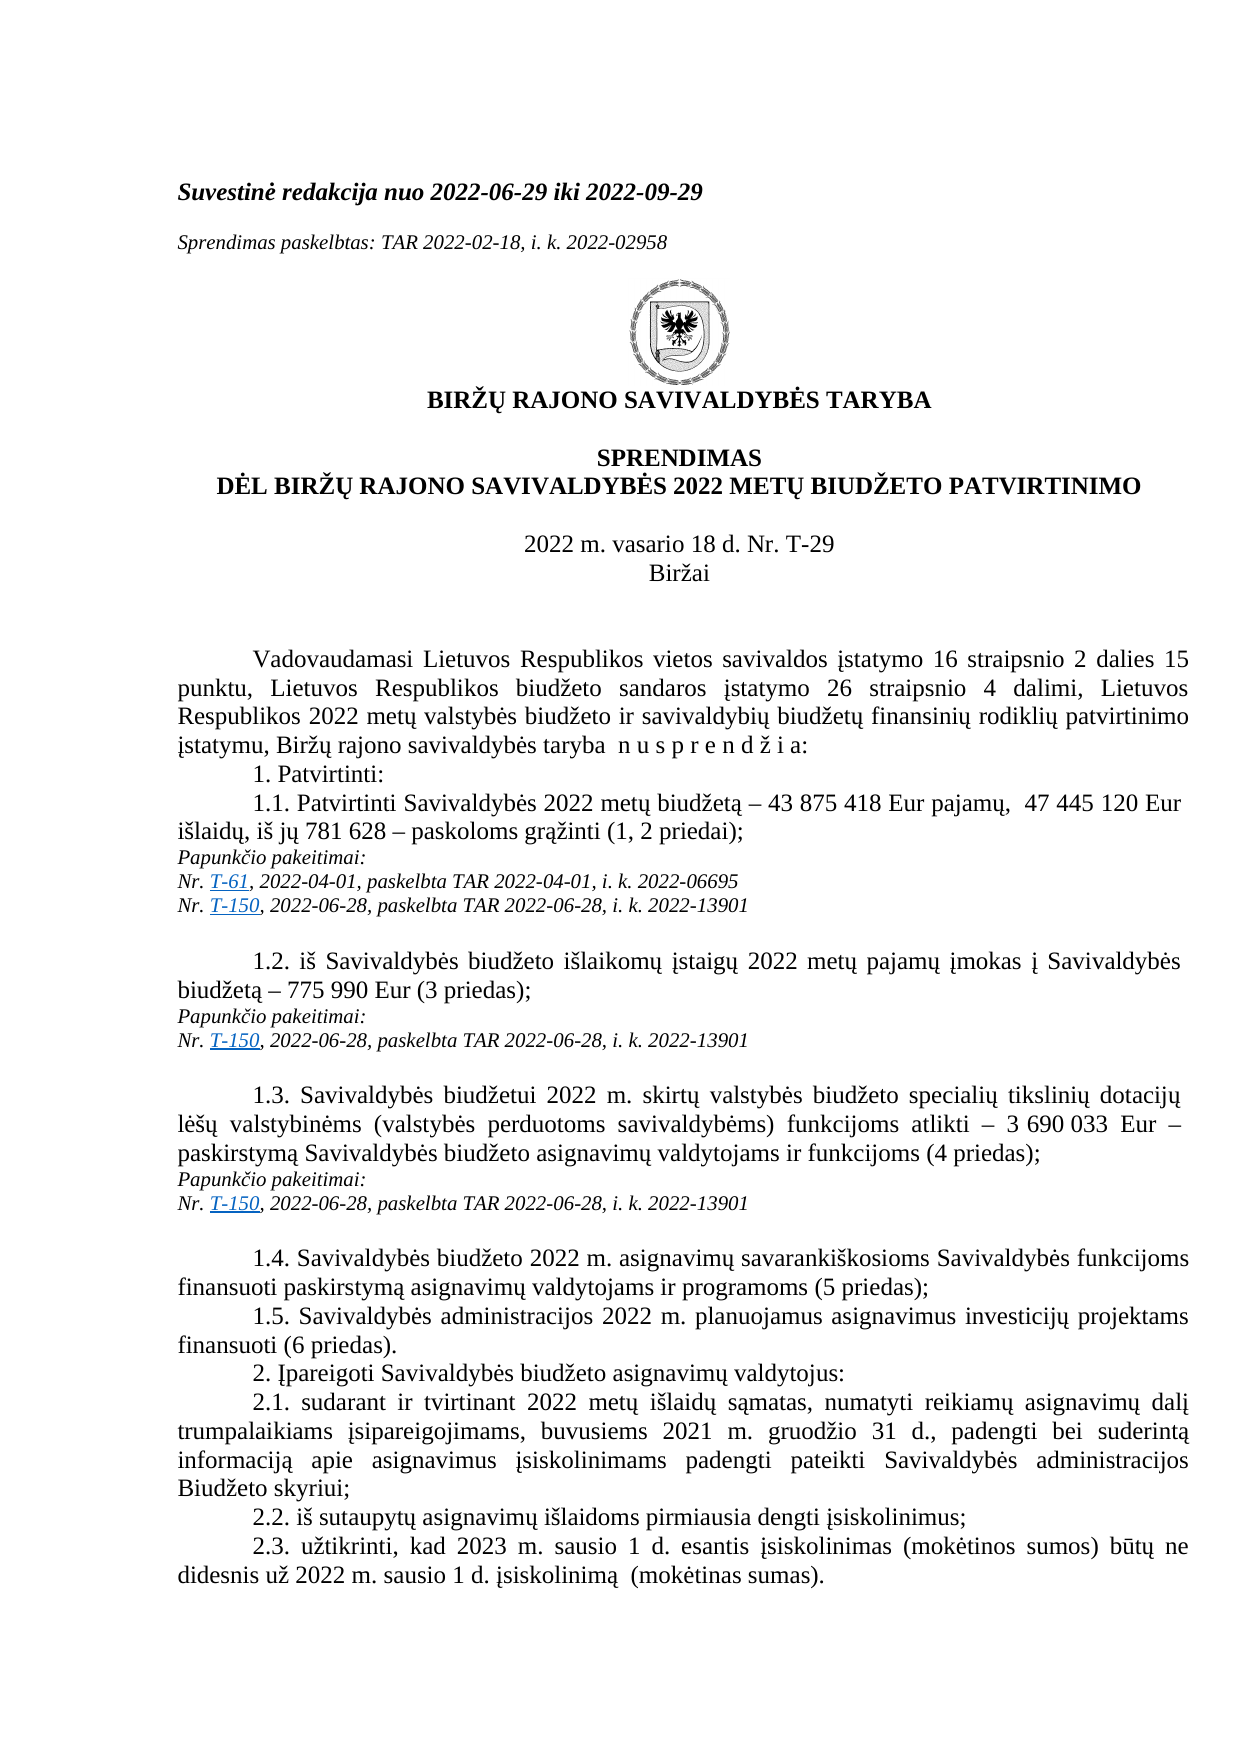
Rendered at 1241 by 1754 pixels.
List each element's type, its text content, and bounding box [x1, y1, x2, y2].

text Papunkčio pakeitimai: [177, 1167, 1181, 1191]
text Nr. T-150, 2022-06-28, paskelbta TAR 2022-06-28, i. k. 2022-13901 [177, 1191, 1181, 1215]
text Papunkčio pakeitimai: [177, 845, 1181, 869]
text Papunkčio pakeitimai: [177, 1003, 1181, 1028]
text Nr. T-150, 2022-06-28, paskelbta TAR 2022-06-28, i. k. 2022-13901 [177, 1028, 1181, 1052]
text DĖL BIRŽŲ RAJONO SAVIVALDYBĖS 2022 METŲ BIUDŽETO PATVIRTINIMO [177, 471, 1181, 500]
text Sprendimas paskelbtas: TAR 2022-02-18, i. k. 2022-02958 [177, 230, 1181, 254]
text Suvestinė redakcija nuo 2022-06-29 iki 2022-09-29 [177, 177, 1181, 206]
text Biržai [177, 558, 1181, 586]
text 1.4. Savivaldybės biudžeto 2022 m. asignavimų savarankiškosioms Savivaldybės funkcijoms finansuoti paskirstymą asignavimų valdytojams ir programoms (5 priedas); [177, 1243, 1190, 1301]
text 1.2. iš Savivaldybės biudžeto išlaikomų įstaigų 2022 metų pajamų įmokas į Savivaldybės biudžetą – 775 990 Eur (3 priedas); [177, 946, 1181, 1003]
text Nr. T-61, 2022-04-01, paskelbta TAR 2022-04-01, i. k. 2022-06695 [177, 869, 1181, 893]
text 2.1. sudarant ir tvirtinant 2022 metų išlaidų sąmatas, numatyti reikiamų asignavimų dalį trumpalaikiams įsipareigojimams, buvusiems 2021 m. gruodžio 31 d., padengti bei suderintą informaciją apie asignavimus įsiskolinimams padengti pateikti Savivaldybės administracijos Biudžeto skyriui; [177, 1387, 1190, 1502]
text 1. Patvirtinti: [177, 759, 1190, 788]
text 2.2. iš sutaupytų asignavimų išlaidoms pirmiausia dengti įsiskolinimus; [177, 1502, 1190, 1531]
text 2. Įpareigoti Savivaldybės biudžeto asignavimų valdytojus: [177, 1358, 1190, 1387]
text BIRŽŲ RAJONO SAVIVALDYBĖS TARYBA [177, 385, 1181, 414]
text 1.5. Savivaldybės administracijos 2022 m. planuojamus asignavimus investicijų projektams finansuoti (6 priedas). [177, 1301, 1190, 1358]
text 1.1. Patvirtinti Savivaldybės 2022 metų biudžetą – 43 875 418 Eur pajamų, 47 445 120 Eur išlaidų, iš jų 781 628 – paskoloms grąžinti (1, 2 priedai); [177, 788, 1181, 845]
text 2022 m. vasario 18 d. Nr. T-29 [177, 529, 1181, 558]
text Vadovaudamasi Lietuvos Respublikos vietos savivaldos įstatymo 16 straipsnio 2 dalies 15 punktu, Lietuvos Respublikos biudžeto sandaros įstatymo 26 straipsnio 4 dalimi, Lietuvos Respublikos 2022 metų valstybės biudžeto ir savivaldybių biudžetų finansinių rodiklių patvirtinimo įstatymu, Biržų rajono savivaldybės taryba n u s p r e n d ž i a: [177, 644, 1190, 759]
text SPRENDIMAS [177, 443, 1181, 471]
text Nr. T-150, 2022-06-28, paskelbta TAR 2022-06-28, i. k. 2022-13901 [177, 893, 1181, 917]
text 1.3. Savivaldybės biudžetui 2022 m. skirtų valstybės biudžeto specialių tikslinių dotacijų lėšų valstybinėms (valstybės perduotoms savivaldybėms) funkcijoms atlikti – 3 690 033 Eur – paskirstymą Savivaldybės biudžeto asignavimų valdytojams ir funkcijoms (4 priedas); [177, 1080, 1181, 1167]
text 2.3. užtikrinti, kad 2023 m. sausio 1 d. esantis įsiskolinimas (mokėtinos sumos) būtų ne didesnis už 2022 m. sausio 1 d. įsiskolinimą (mokėtinas sumas). [177, 1531, 1190, 1588]
